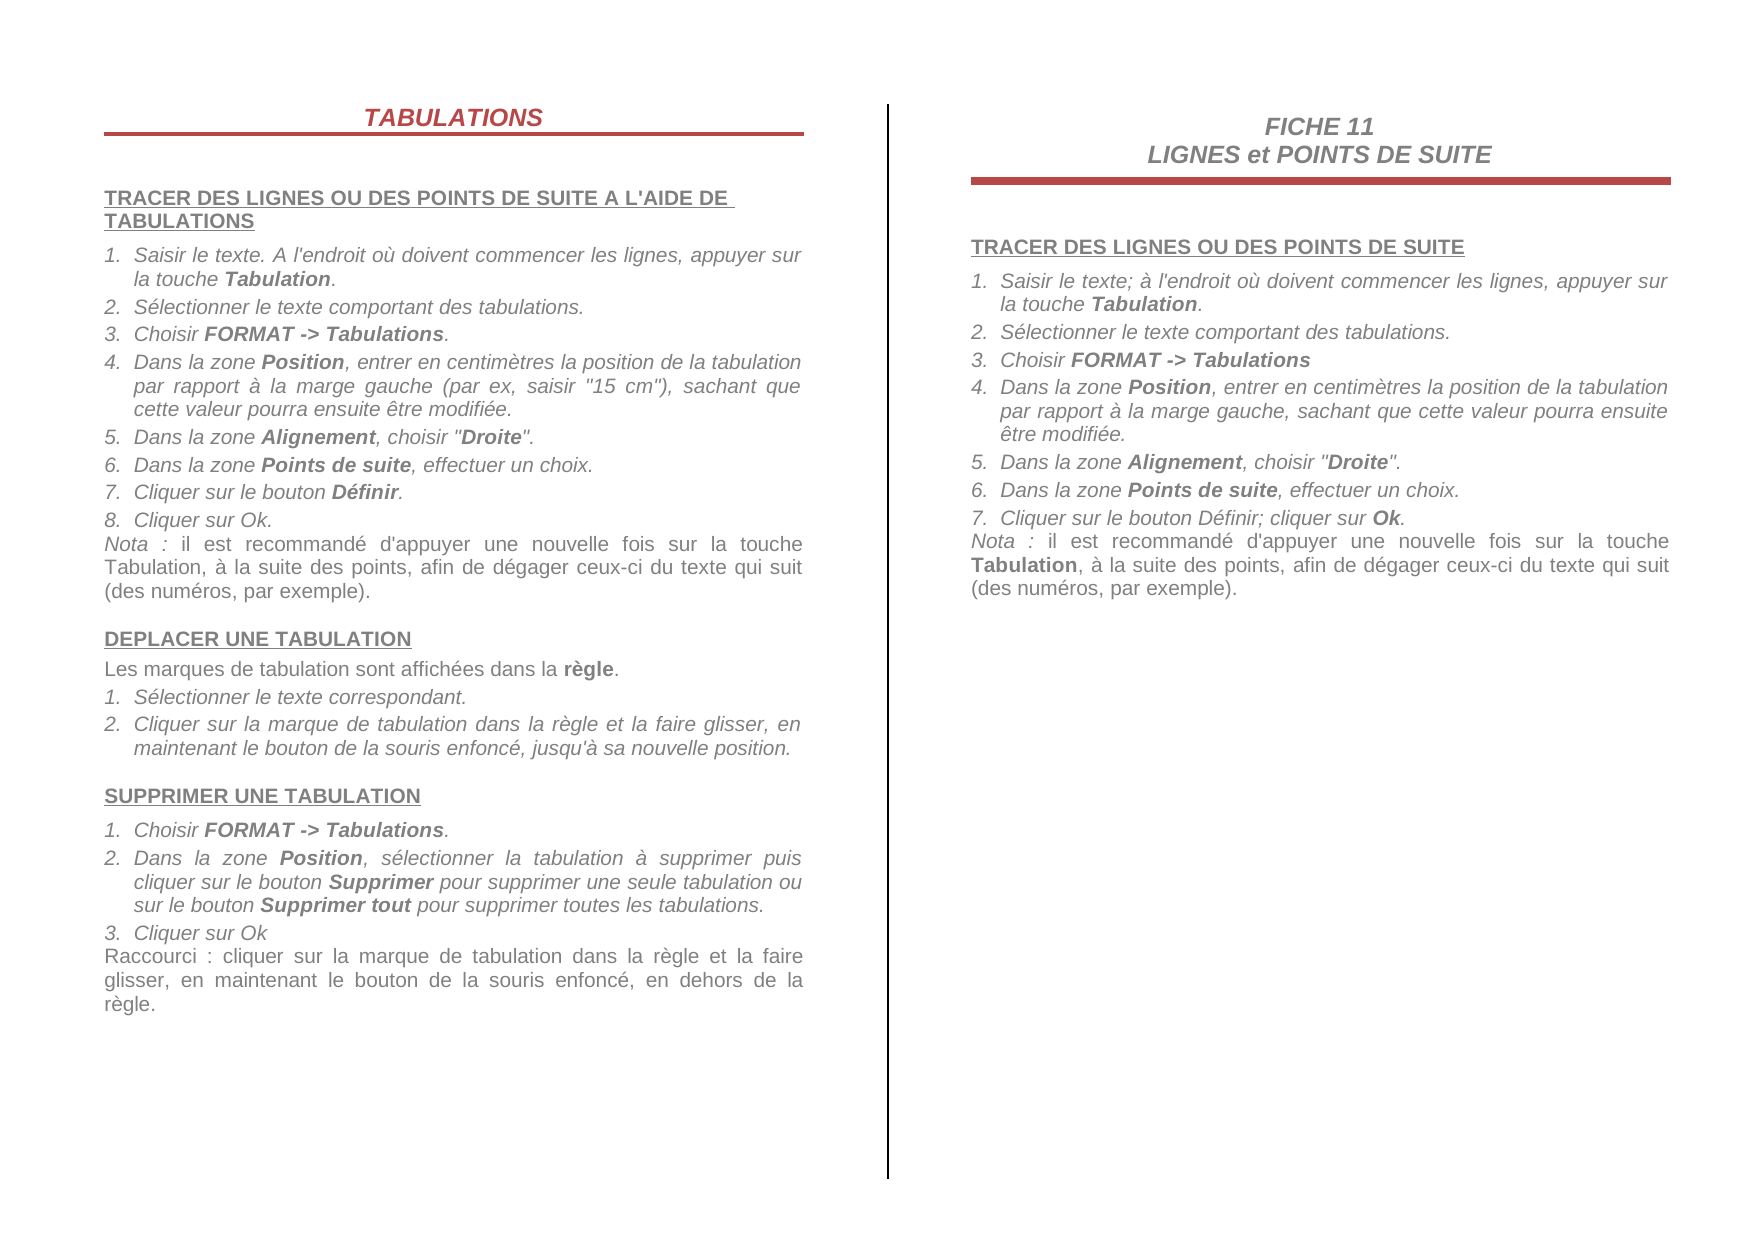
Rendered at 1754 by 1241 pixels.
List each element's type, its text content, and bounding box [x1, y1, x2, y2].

text Nota : il est recommandé d'appuyer une nouvelle fois sur la touche Tabulation, à la suite des points, afin de dégager ceux-ci du texte qui suit (des numéros, par exemple). [104, 532, 804, 603]
list Cliquer sur Ok [104, 921, 804, 945]
list Dans la zone Alignement, choisir "Droite". [971, 451, 1671, 474]
list Cliquer sur le bouton Définir; cliquer sur Ok. [971, 506, 1671, 529]
text Les marques de tabulation sont affichées dans la règle. [104, 657, 804, 681]
list Dans la zone Position, sélectionner la tabulation à supprimer puis cliquer sur le bouton Supprimer pour supprimer une seule tabulation ou sur le bouton Supprimer tout pour supprimer toutes les tabulations. [104, 847, 804, 917]
text Nota : il est recommandé d'appuyer une nouvelle fois sur la touche Tabulation, à la suite des points, afin de dégager ceux-ci du texte qui suit (des numéros, par exemple). [971, 529, 1671, 600]
list Dans la zone Points de suite, effectuer un choix. [104, 453, 804, 477]
list Choisir FORMAT -> Tabulations [971, 348, 1671, 372]
list Choisir FORMAT -> Tabulations. [104, 819, 804, 842]
subtitle TRACER DES LIGNES OU DES POINTS DE SUITE A L'AIDE DE TABULATIONS [104, 186, 804, 233]
list Sélectionner le texte comportant des tabulations. [971, 320, 1671, 344]
list Sélectionner le texte correspondant. [104, 685, 804, 709]
list Dans la zone Points de suite, effectuer un choix. [971, 478, 1671, 502]
subtitle TRACER DES LIGNES OU DES POINTS DE SUITE [971, 235, 1671, 259]
list Cliquer sur le bouton Définir. [104, 481, 804, 504]
list Saisir le texte; à l'endroit où doivent commencer les lignes, appuyer sur la touche Tabulation. [971, 269, 1671, 316]
subtitle FICHE 11 LIGNES et POINTS DE SUITE [971, 104, 1671, 177]
text Raccourci : cliquer sur la marque de tabulation dans la règle et la faire glisser, en maintenant le bouton de la souris enfoncé, en dehors de la règle. [104, 945, 804, 1016]
subtitle SUPPRIMER UNE TABULATION [104, 785, 804, 808]
list Choisir FORMAT -> Tabulations. [104, 323, 804, 346]
list Sélectionner le texte comportant des tabulations. [104, 295, 804, 319]
list Cliquer sur Ok. [104, 508, 804, 532]
subtitle TABULATIONS [104, 104, 804, 132]
list Dans la zone Alignement, choisir "Droite". [104, 425, 804, 449]
list Dans la zone Position, entrer en centimètres la position de la tabulation par rapport à la marge gauche, sachant que cette valeur pourra ensuite être modifiée. [971, 376, 1671, 446]
list Saisir le texte. A l'endroit où doivent commencer les lignes, appuyer sur la touche Tabulation. [104, 244, 804, 291]
list Cliquer sur la marque de tabulation dans la règle et la faire glisser, en maintenant le bouton de la souris enfoncé, jusqu'à sa nouvelle position. [104, 713, 804, 760]
list Dans la zone Position, entrer en centimètres la position de la tabulation par rapport à la marge gauche (par ex, saisir "15 cm"), sachant que cette valeur pourra ensuite être modifiée. [104, 351, 804, 421]
subtitle DEPLACER UNE TABULATION [104, 628, 804, 651]
